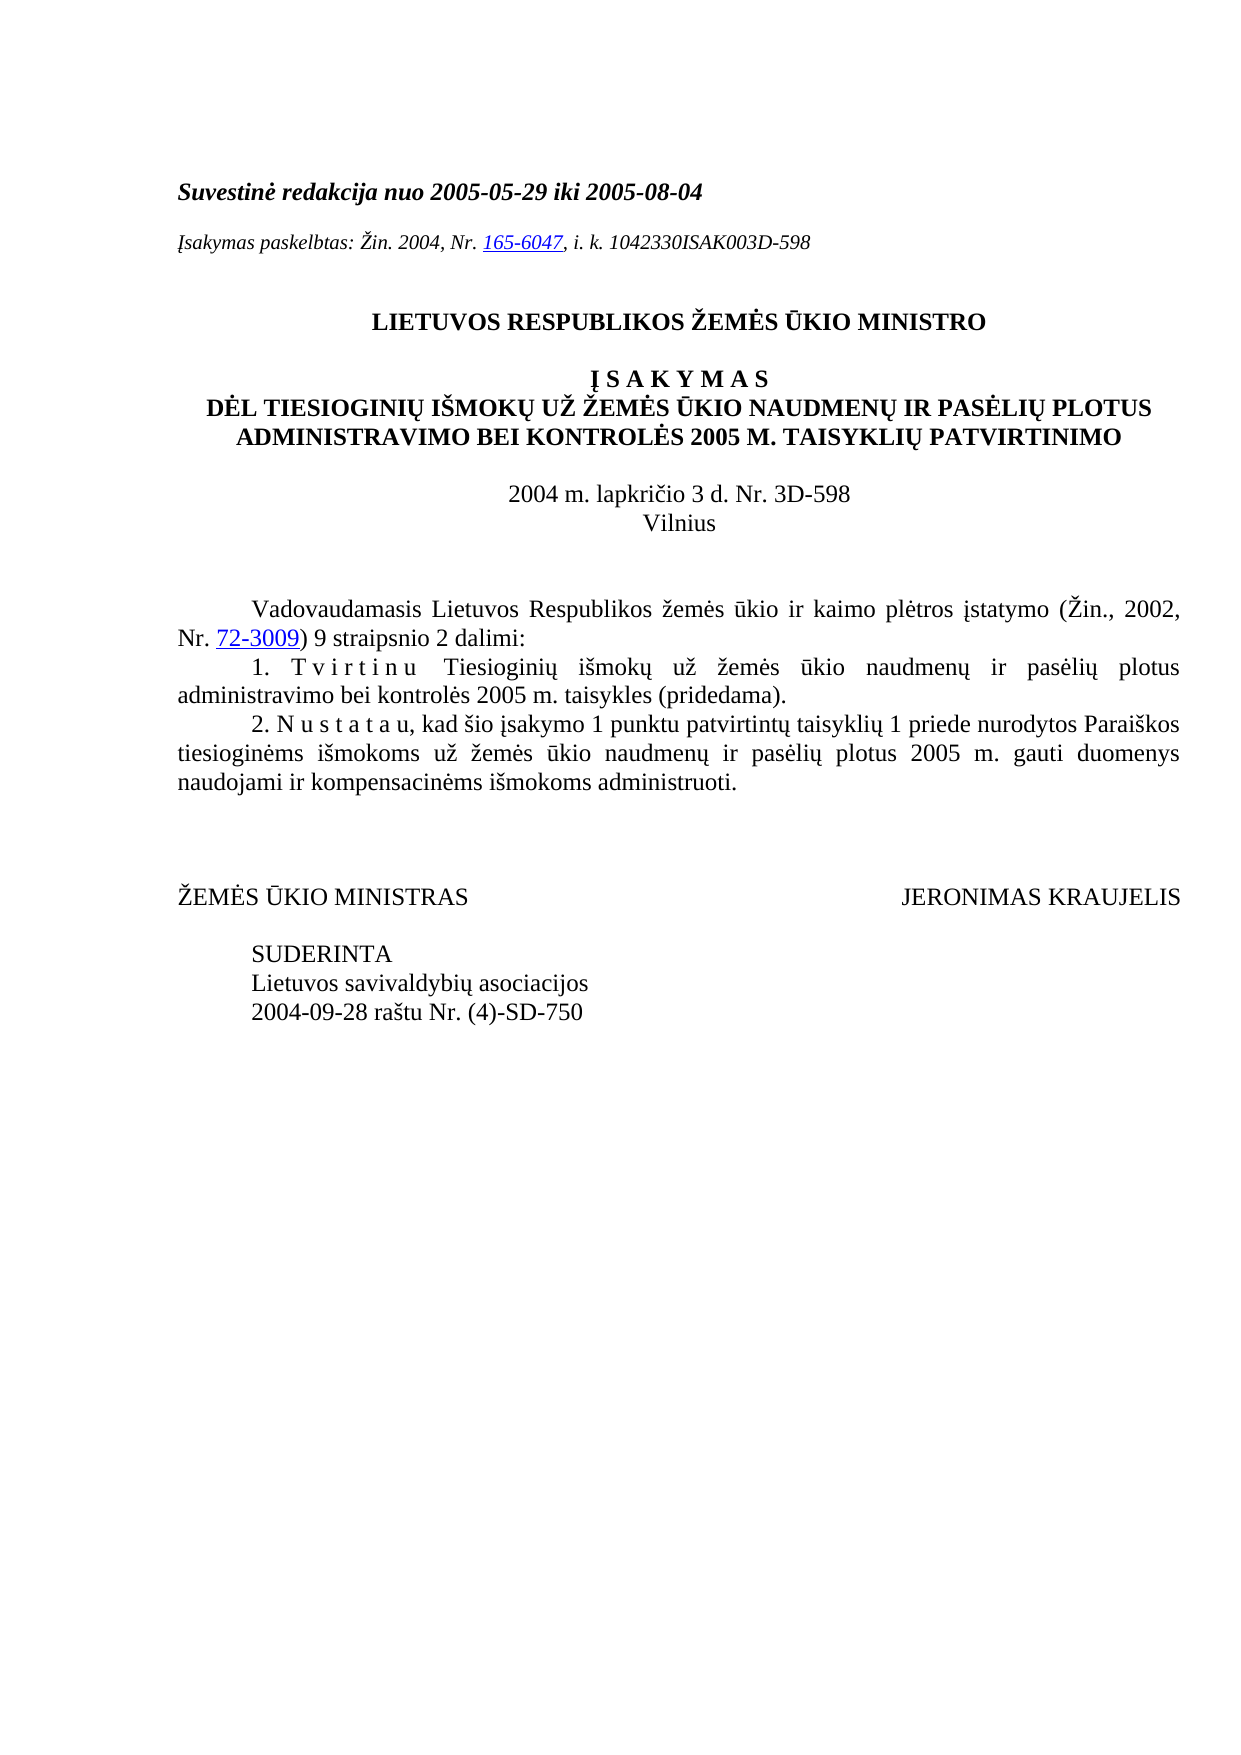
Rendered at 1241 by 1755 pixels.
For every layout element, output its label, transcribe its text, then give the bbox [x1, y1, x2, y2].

text 2004-09-28 raštu Nr. (4)-SD-750 [177, 997, 1181, 1026]
text ŽEMĖS ŪKIO MINISTRAS JERONIMAS KRAUJELIS [177, 882, 1181, 911]
text LIETUVOS RESPUBLIKOS ŽEMĖS ŪKIO MINISTRO [177, 307, 1181, 336]
text 2. Nustatau, kad šio įsakymo 1 punktu patvirtintų taisyklių 1 priede nurodytos Paraiškos tiesioginėms išmokoms už žemės ūkio naudmenų ir pasėlių plotus 2005 m. gauti duomenys naudojami ir kompensacinėms išmokoms administruoti. [177, 709, 1181, 796]
text Vadovaudamasis Lietuvos Respublikos žemės ūkio ir kaimo plėtros įstatymo (Žin., 2002, Nr. 72-3009) 9 straipsnio 2 dalimi: [177, 594, 1181, 652]
text Vilnius [177, 508, 1181, 537]
text DĖL TIESIOGINIŲ IŠMOKŲ UŽ ŽEMĖS ŪKIO NAUDMENŲ IR PASĖLIŲ PLOTUS ADMINISTRAVIMO BEI KONTROLĖS 2005 M. TAISYKLIŲ PATVIRTINIMO [177, 393, 1181, 451]
text 2004 m. lapkričio 3 d. Nr. 3D-598 [177, 479, 1181, 508]
text SUDERINTA [177, 939, 1181, 968]
text Į S A K Y M A S [177, 364, 1181, 393]
text Įsakymas paskelbtas: Žin. 2004, Nr. 165-6047, i. k. 1042330ISAK003D-598 [177, 230, 1181, 254]
text 1. Tvirtinu Tiesioginių išmokų už žemės ūkio naudmenų ir pasėlių plotus administravimo bei kontrolės 2005 m. taisykles (pridedama). [177, 652, 1181, 709]
text Lietuvos savivaldybių asociacijos [177, 968, 1181, 997]
text Suvestinė redakcija nuo 2005-05-29 iki 2005-08-04 [177, 177, 1181, 206]
